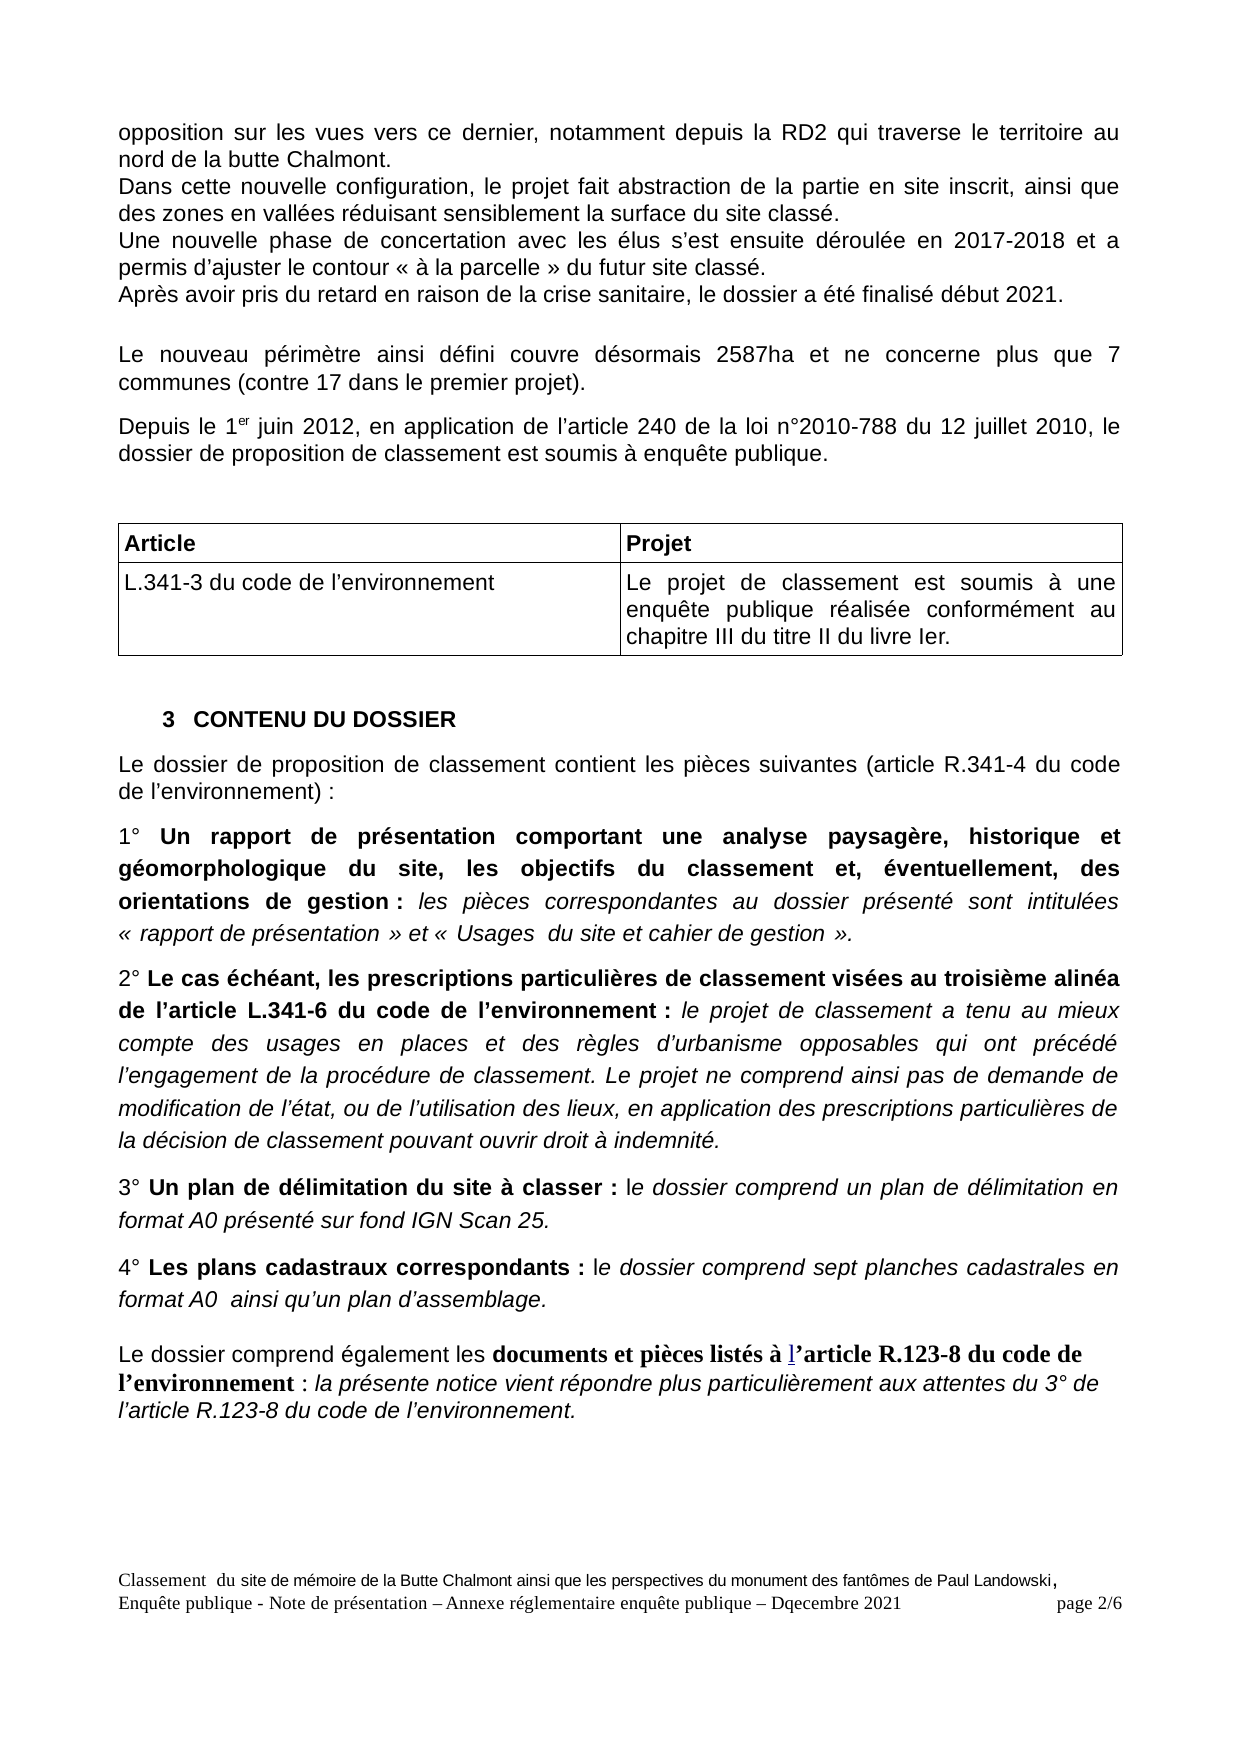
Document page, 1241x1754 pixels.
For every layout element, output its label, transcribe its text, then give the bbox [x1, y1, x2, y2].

text 4° Les plans cadastraux correspondants : le dossier comprend sept planches cadastrales en format A0 ainsi qu’un plan d’assemblage. [118, 1253, 1122, 1313]
table_header Projet [621, 524, 1122, 562]
text Le dossier de proposition de classement contient les pièces suivantes (article R.341-4 du code de l’environnement) : [118, 750, 1122, 804]
table_cell L.341-3 du code de l’environnement [119, 563, 620, 655]
text 3° Un plan de délimitation du site à classer : le dossier comprend un plan de délimitation en format A0 présenté sur fond IGN Scan 25. [118, 1174, 1122, 1233]
list CONTENU DU DOSSIER [156, 706, 1122, 733]
text Le nouveau périmètre ainsi défini couvre désormais 2587ha et ne concerne plus que 7 communes (contre 17 dans le premier projet). [118, 341, 1122, 395]
text 2° Le cas échéant, les prescriptions particulières de classement visées au troisième alinéa de l’article L.341-6 du code de l’environnement : le projet de classement a tenu au mieux compte des usages en places et des règles d’urbanisme opposables qui ont précédé l’engagement de la procédure de classement. Le projet ne comprend ainsi pas de demande de modification de l’état, ou de l’utilisation des lieux, en application des prescriptions particulières de la décision de classement pouvant ouvrir droit à indemnité. [118, 964, 1122, 1154]
table_cell Le projet de classement est soumis à une enquête publique réalisée conformément au chapitre III du titre II du livre Ier. [621, 563, 1122, 655]
text 1° Un rapport de présentation comportant une analyse paysagère, historique et géomorphologique du site, les objectifs du classement et, éventuellement, des orientations de gestion : les pièces correspondantes au dossier présenté sont intitulées « rapport de présentation » et « Usages du site et cahier de gestion ». [118, 822, 1122, 947]
text Depuis le 1er juin 2012, en application de l’article 240 de la loi n°2010-788 du 12 juillet 2010, le dossier de proposition de classement est soumis à enquête publique. [118, 413, 1122, 467]
text Une nouvelle phase de concertation avec les élus s’est ensuite déroulée en 2017-2018 et a permis d’ajuster le contour « à la parcelle » du futur site classé. [118, 226, 1122, 281]
table_header Article [119, 524, 620, 562]
text opposition sur les vues vers ce dernier, notamment depuis la RD2 qui traverse le territoire au nord de la butte Chalmont. [118, 118, 1122, 172]
text Le dossier comprend également les documents et pièces listés à l’article R.123-8 du code de l’environnement : la présente notice vient répondre plus particulièrement aux attentes du 3° de l’article R.123-8 du code de l’environnement. [118, 1339, 1122, 1424]
text Après avoir pris du retard en raison de la crise sanitaire, le dossier a été finalisé début 2021. [118, 281, 1122, 308]
text Dans cette nouvelle configuration, le projet fait abstraction de la partie en site inscrit, ainsi que des zones en vallées réduisant sensiblement la surface du site classé. [118, 172, 1122, 226]
